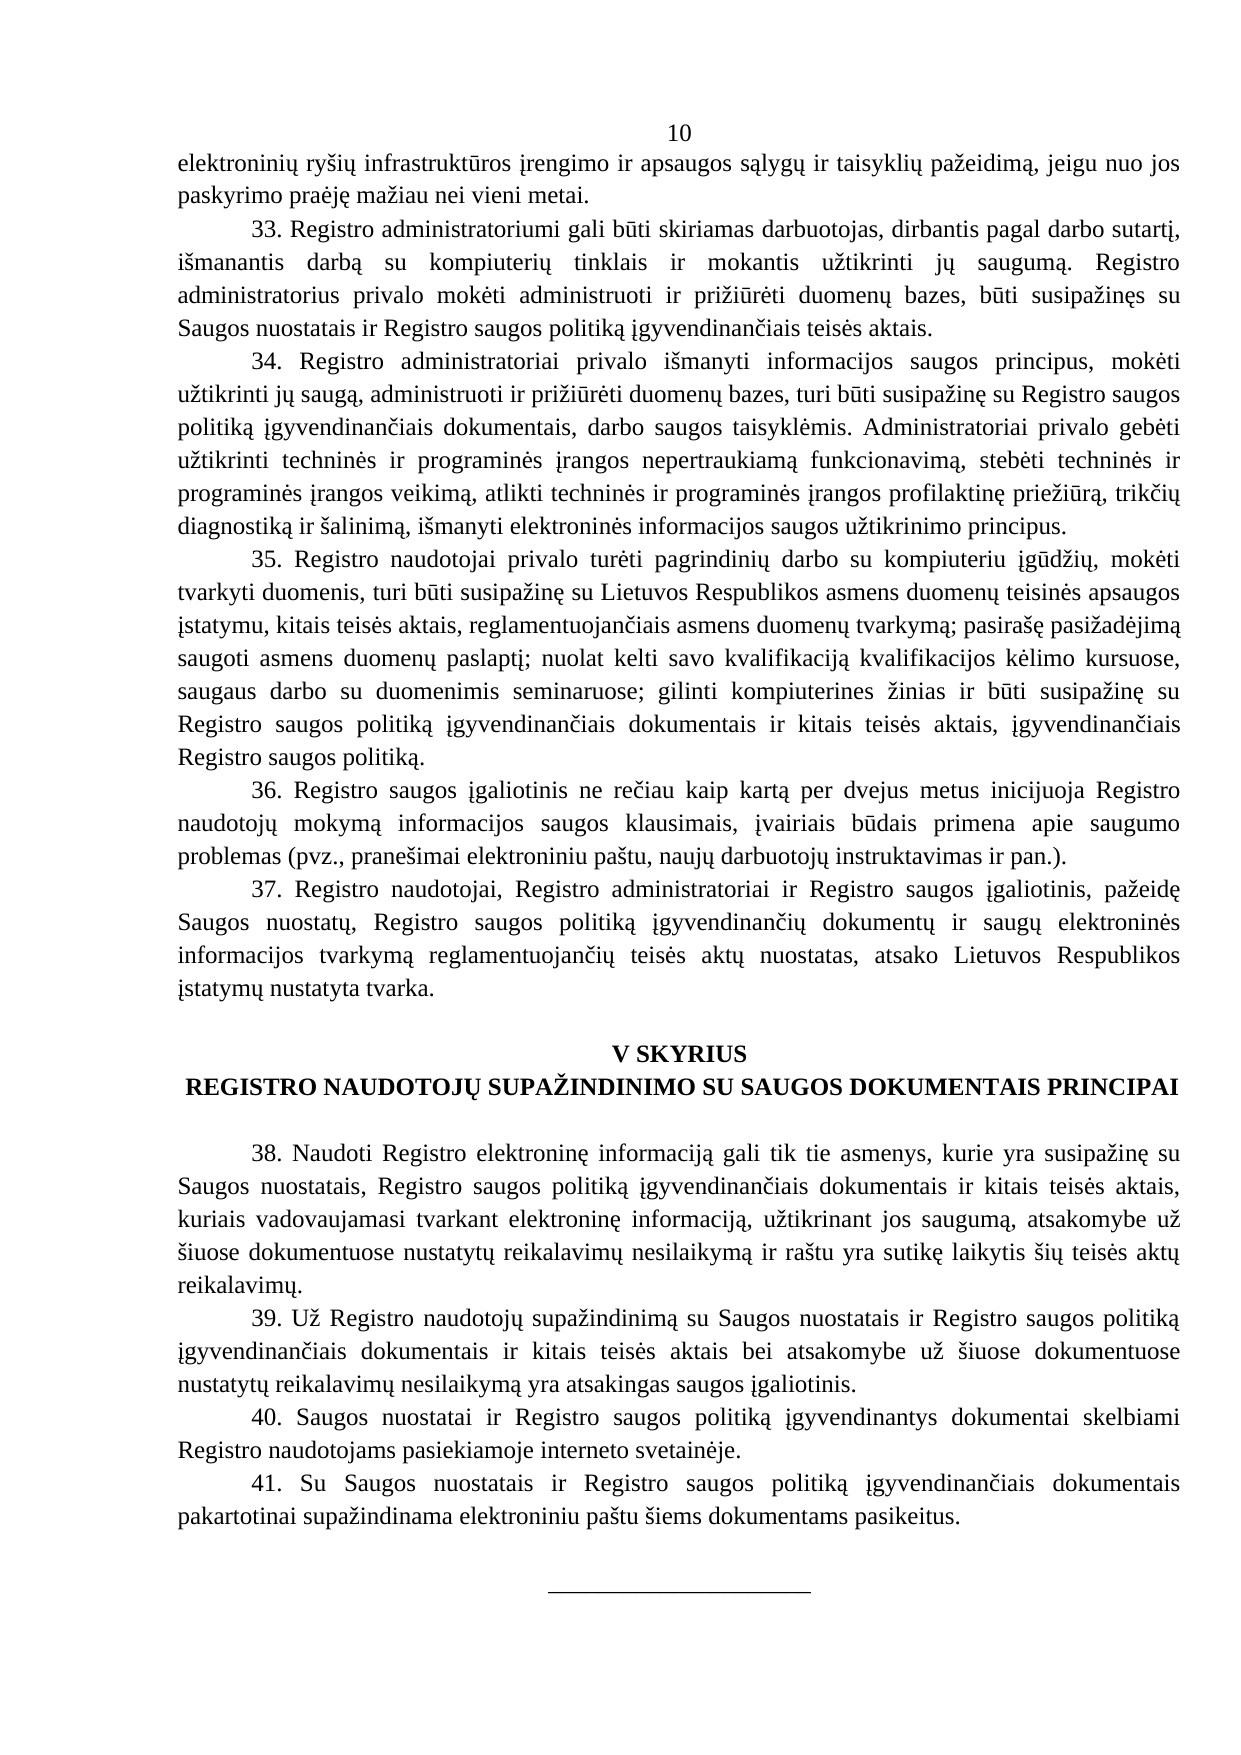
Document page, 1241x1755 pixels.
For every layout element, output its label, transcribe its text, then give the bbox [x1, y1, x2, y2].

text elektroninių ryšių infrastruktūros įrengimo ir apsaugos sąlygų ir taisyklių pažeidimą, jeigu nuo jos paskyrimo praėję mažiau nei vieni metai. [177, 148, 1181, 209]
text 35. Registro naudotojai privalo turėti pagrindinių darbo su kompiuteriu įgūdžių, mokėti tvarkyti duomenis, turi būti susipažinę su Lietuvos Respublikos asmens duomenų teisinės apsaugos įstatymu, kitais teisės aktais, reglamentuojančiais asmens duomenų tvarkymą; pasirašę pasižadėjimą saugoti asmens duomenų paslaptį; nuolat kelti savo kvalifikaciją kvalifikacijos kėlimo kursuose, saugaus darbo su duomenimis seminaruose; gilinti kompiuterines žinias ir būti susipažinę su Registro saugos politiką įgyvendinančiais dokumentais ir kitais teisės aktais, įgyvendinančiais Registro saugos politiką. [177, 544, 1181, 771]
text 40. Saugos nuostatai ir Registro saugos politiką įgyvendinantys dokumentai skelbiami Registro naudotojams pasiekiamoje interneto svetainėje. [177, 1402, 1181, 1464]
text _____________________ [177, 1567, 1181, 1596]
text 36. Registro saugos įgaliotinis ne rečiau kaip kartą per dvejus metus inicijuoja Registro naudotojų mokymą informacijos saugos klausimais, įvairiais būdais primena apie saugumo problemas (pvz., pranešimai elektroniniu paštu, naujų darbuotojų instruktavimas ir pan.). [177, 775, 1181, 870]
text 38. Naudoti Registro elektroninę informaciją gali tik tie asmenys, kurie yra susipažinę su Saugos nuostatais, Registro saugos politiką įgyvendinančiais dokumentais ir kitais teisės aktais, kuriais vadovaujamasi tvarkant elektroninę informaciją, užtikrinant jos saugumą, atsakomybe už šiuose dokumentuose nustatytų reikalavimų nesilaikymą ir raštu yra sutikę laikytis šių teisės aktų reikalavimų. [177, 1138, 1181, 1299]
text 39. Už Registro naudotojų supažindinimą su Saugos nuostatais ir Registro saugos politiką įgyvendinančiais dokumentais ir kitais teisės aktais bei atsakomybe už šiuose dokumentuose nustatytų reikalavimų nesilaikymą yra atsakingas saugos įgaliotinis. [177, 1303, 1181, 1398]
text V skyrius [177, 1039, 1181, 1068]
text 41. Su Saugos nuostatais ir Registro saugos politiką įgyvendinančiais dokumentais pakartotinai supažindinama elektroniniu paštu šiems dokumentams pasikeitus. [177, 1468, 1181, 1530]
text 34. Registro administratoriai privalo išmanyti informacijos saugos principus, mokėti užtikrinti jų saugą, administruoti ir prižiūrėti duomenų bazes, turi būti susipažinę su Registro saugos politiką įgyvendinančiais dokumentais, darbo saugos taisyklėmis. Administratoriai privalo gebėti užtikrinti techninės ir programinės įrangos nepertraukiamą funkcionavimą, stebėti techninės ir programinės įrangos veikimą, atlikti techninės ir programinės įrangos profilaktinę priežiūrą, trikčių diagnostiką ir šalinimą, išmanyti elektroninės informacijos saugos užtikrinimo principus. [177, 346, 1181, 539]
text REGISTRO NAUDOTOJŲ SUPAŽINDINIMO SU SAUGOS DOKUMENTAIS PRINCIPAI [177, 1072, 1181, 1101]
text 33. Registro administratoriumi gali būti skiriamas darbuotojas, dirbantis pagal darbo sutartį, išmanantis darbą su kompiuterių tinklais ir mokantis užtikrinti jų saugumą. Registro administratorius privalo mokėti administruoti ir prižiūrėti duomenų bazes, būti susipažinęs su Saugos nuostatais ir Registro saugos politiką įgyvendinančiais teisės aktais. [177, 214, 1181, 341]
text 37. Registro naudotojai, Registro administratoriai ir Registro saugos įgaliotinis, pažeidę Saugos nuostatų, Registro saugos politiką įgyvendinančių dokumentų ir saugų elektroninės informacijos tvarkymą reglamentuojančių teisės aktų nuostatas, atsako Lietuvos Respublikos įstatymų nustatyta tvarka. [177, 874, 1181, 1002]
